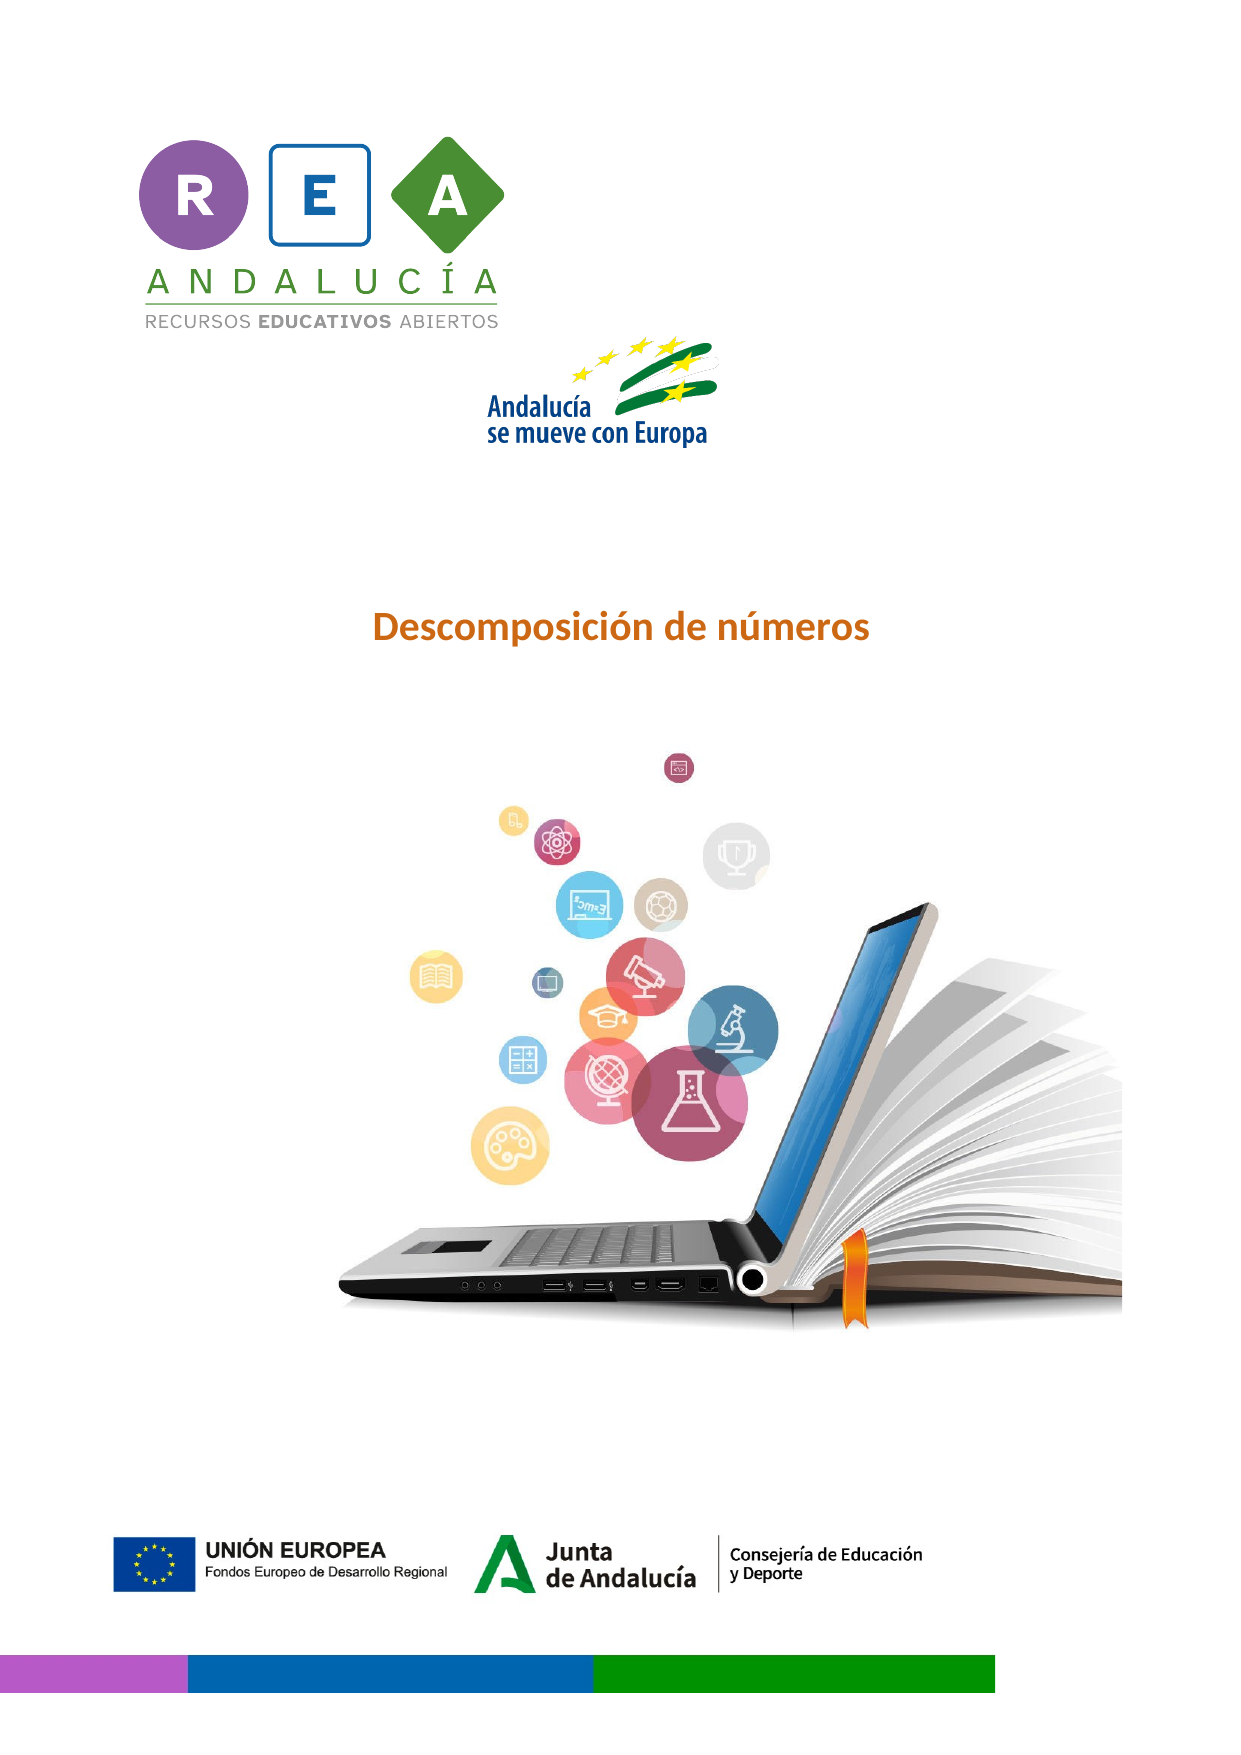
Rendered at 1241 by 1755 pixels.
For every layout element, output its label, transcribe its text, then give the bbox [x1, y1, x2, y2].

text Descomposición de números [372, 599, 1136, 650]
